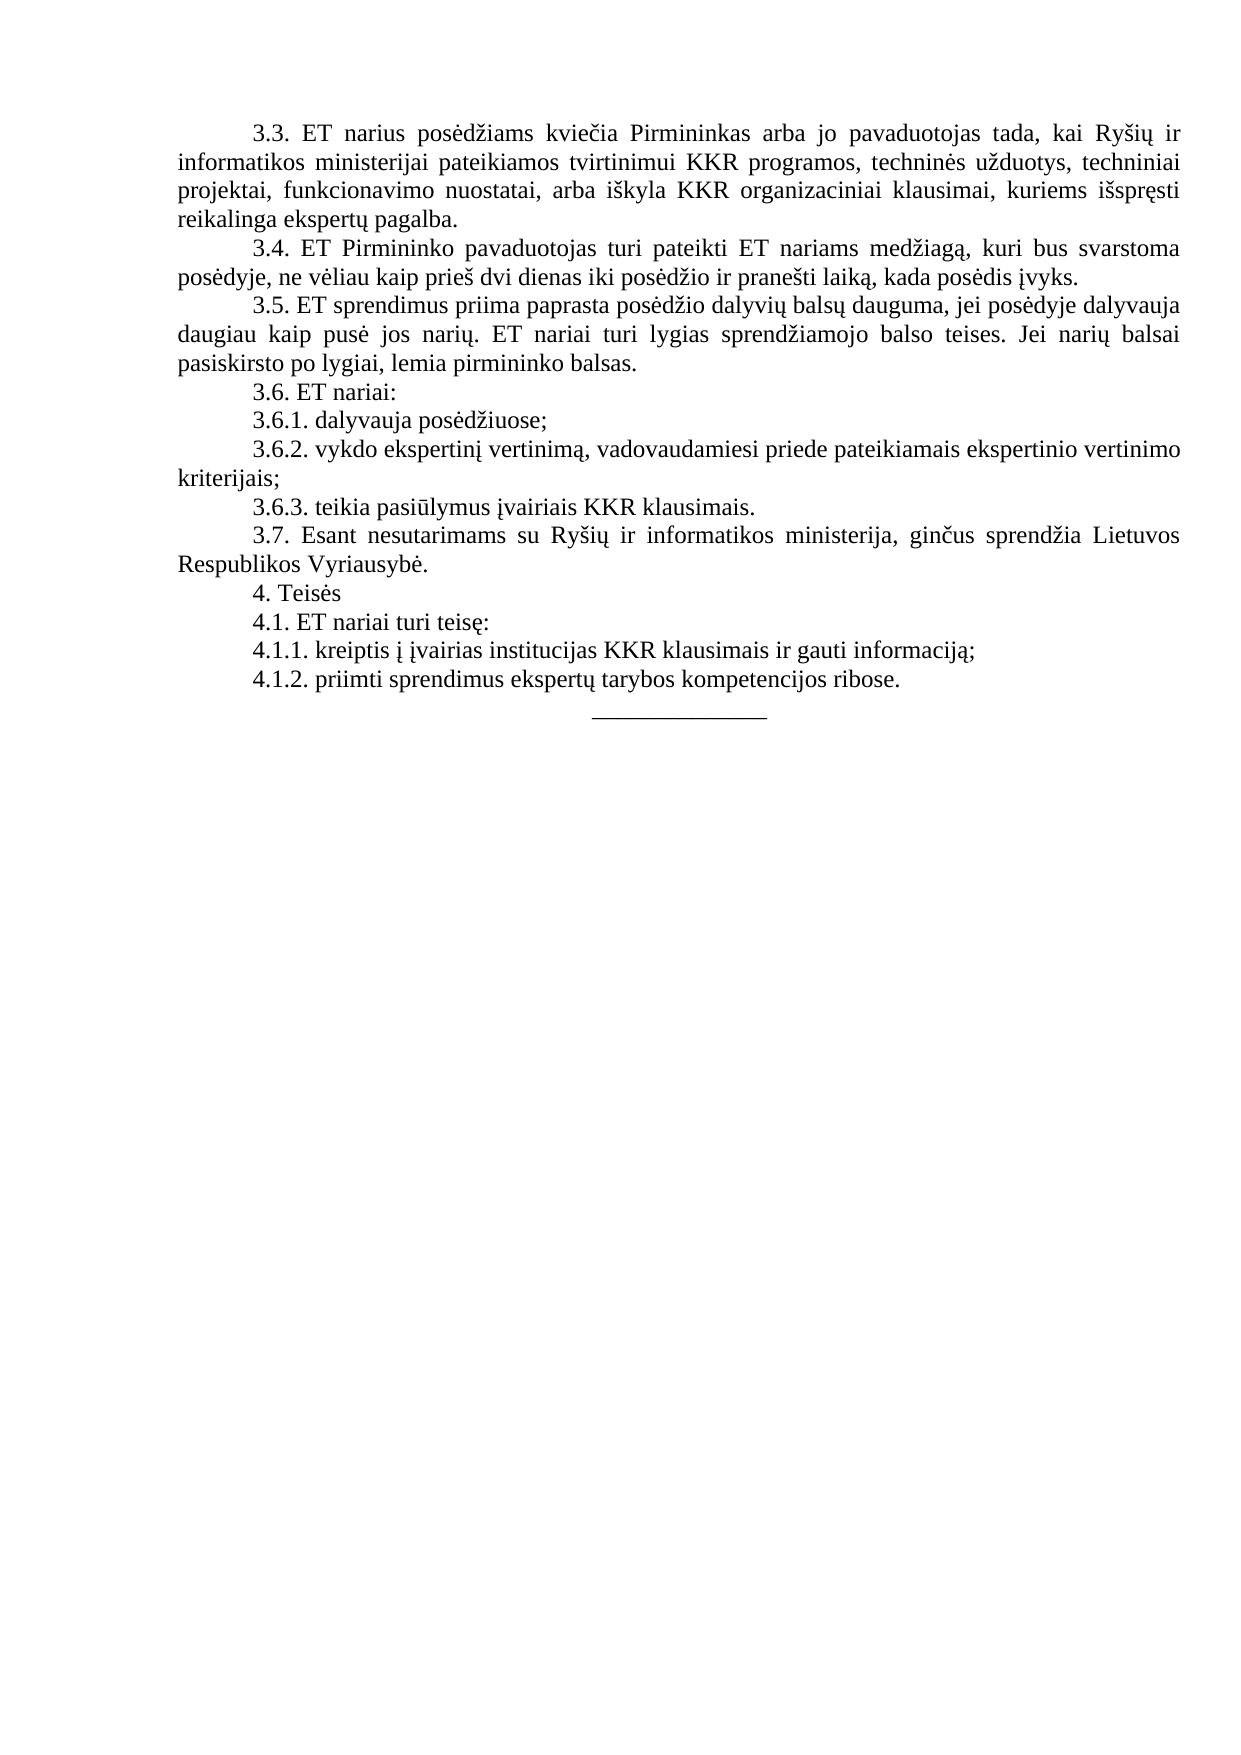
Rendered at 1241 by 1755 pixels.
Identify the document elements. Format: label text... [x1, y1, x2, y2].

text 3.7. Esant nesutarimams su Ryšių ir informatikos ministerija, ginčus sprendžia Lietuvos Respublikos Vyriausybė. [177, 521, 1181, 578]
text 3.6.2. vykdo ekspertinį vertinimą, vadovaudamiesi priede pateikiamais ekspertinio vertinimo kriterijais; [177, 434, 1181, 492]
text 3.3. ET narius posėdžiams kviečia Pirmininkas arba jo pavaduotojas tada, kai Ryšių ir informatikos ministerijai pateikiamos tvirtinimui KKR programos, techninės užduotys, techniniai projektai, funkcionavimo nuostatai, arba iškyla KKR organizaciniai klausimai, kuriems išspręsti reikalinga ekspertų pagalba. [177, 118, 1181, 233]
text 3.6.1. dalyvauja posėdžiuose; [177, 406, 1181, 434]
text 3.4. ET Pirmininko pavaduotojas turi pateikti ET nariams medžiagą, kuri bus svarstoma posėdyje, ne vėliau kaip prieš dvi dienas iki posėdžio ir pranešti laiką, kada posėdis įvyks. [177, 233, 1181, 291]
text 4.1.2. priimti sprendimus ekspertų tarybos kompetencijos ribose. [177, 664, 1181, 693]
text ______________ [177, 693, 1181, 722]
text 3.6.3. teikia pasiūlymus įvairiais KKR klausimais. [177, 492, 1181, 521]
text 4.1.1. kreiptis į įvairias institucijas KKR klausimais ir gauti informaciją; [177, 636, 1181, 664]
text 3.5. ET sprendimus priima paprasta posėdžio dalyvių balsų dauguma, jei posėdyje dalyvauja daugiau kaip pusė jos narių. ET nariai turi lygias sprendžiamojo balso teises. Jei narių balsai pasiskirsto po lygiai, lemia pirmininko balsas. [177, 291, 1181, 377]
text 3.6. ET nariai: [177, 377, 1181, 406]
text 4.1. ET nariai turi teisę: [177, 607, 1181, 636]
text 4. Teisės [177, 578, 1181, 607]
